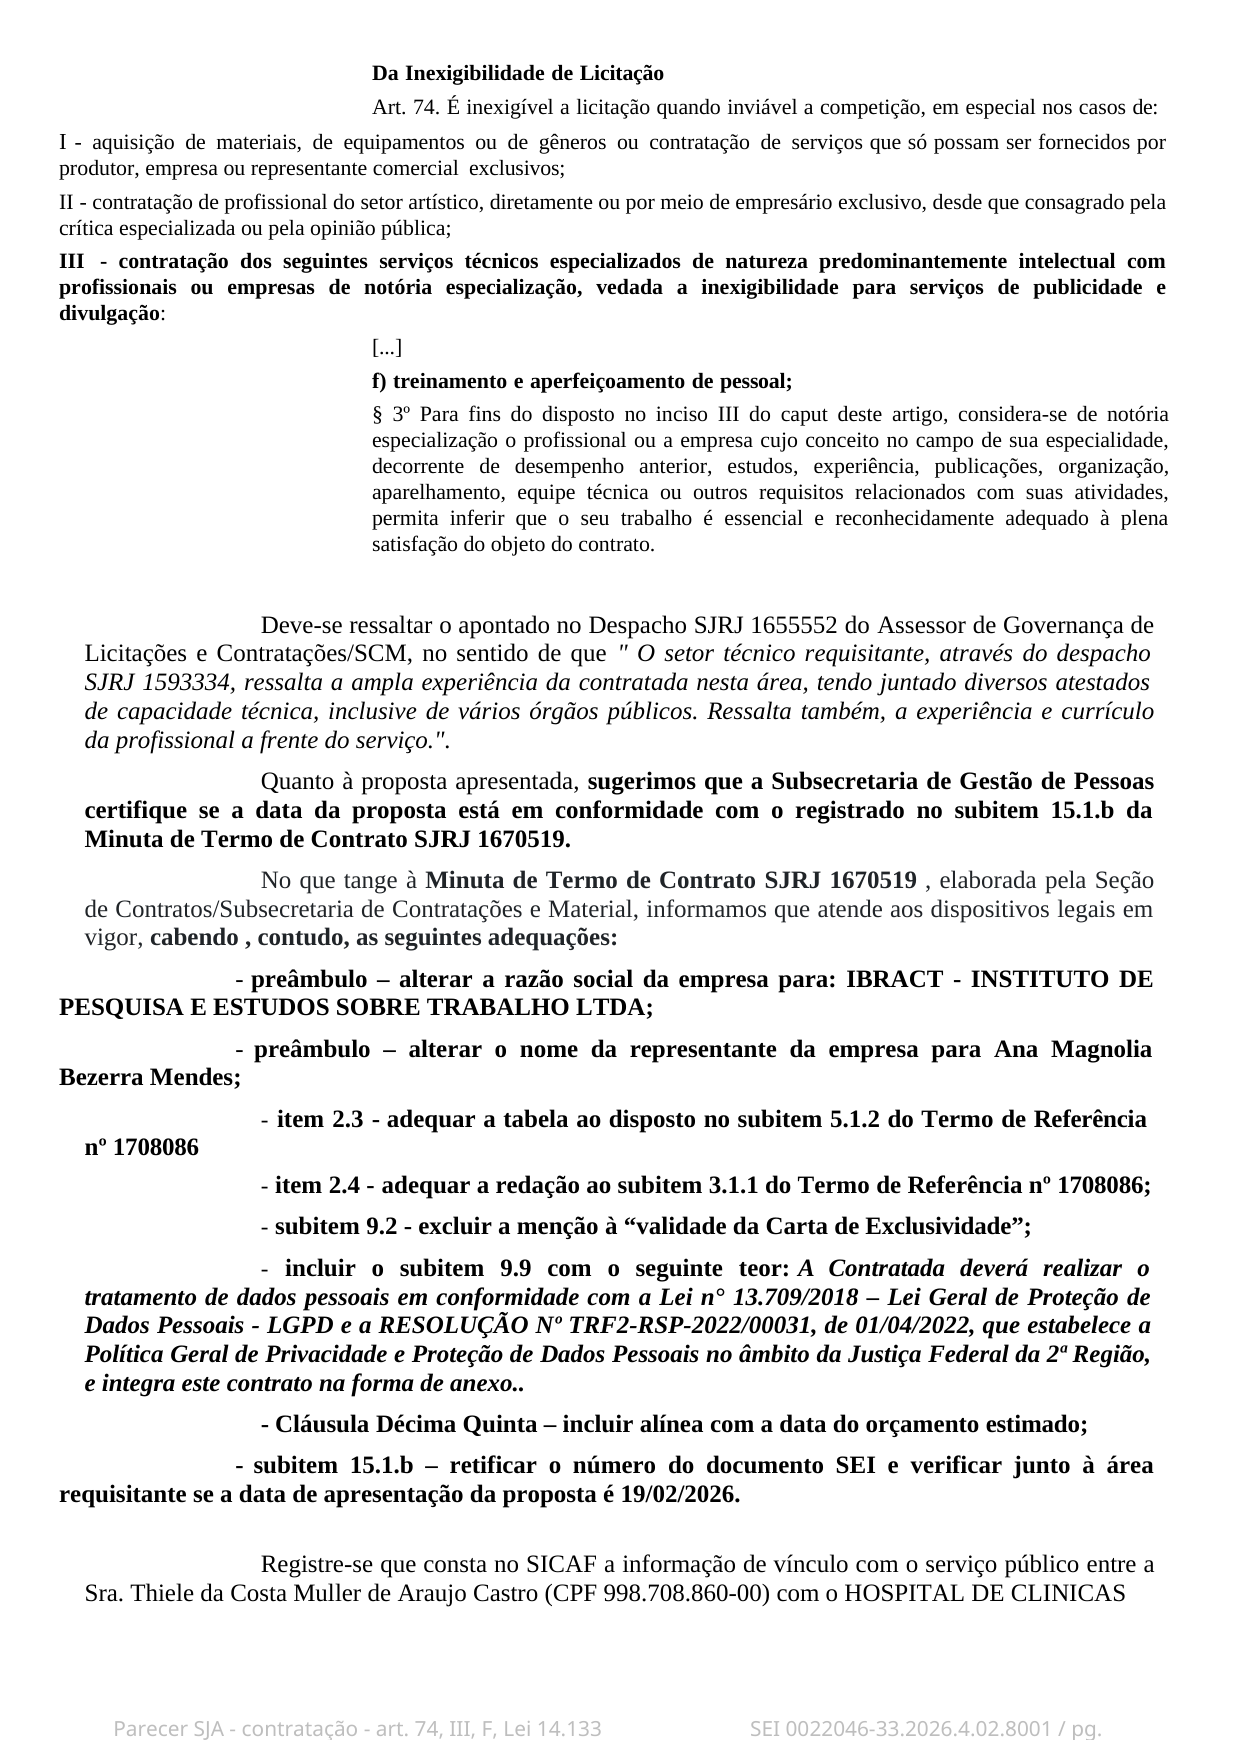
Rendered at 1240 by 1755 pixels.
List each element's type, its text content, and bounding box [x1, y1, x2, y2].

list - contratação de profissional do setor artístico, diretamente ou por meio de empresário exclusivo, desde que consagrado pela crítica especializada ou pela opinião pública; [59, 189, 1168, 240]
text Quanto à proposta apresentada, sugerimos que a Subsecretaria de Gestão de Pessoas certifique se a data da proposta está em conformidade com o registrado no subitem 15.1.b da Minuta de Termo de Contrato SJRJ 1670519. [84, 766, 1155, 852]
text Art. 74. É inexigível a licitação quando inviável a competição, em especial nos casos de: [372, 94, 1181, 119]
list item 2.3 - adequar a tabela ao disposto no subitem 5.1.2 do Termo de Referência [261, 1104, 1181, 1132]
text Da Inexigibilidade de Licitação [372, 60, 1181, 85]
subtitle f) treinamento e aperfeiçoamento de pessoal; [372, 368, 1181, 393]
text [...] [372, 334, 1181, 359]
text Deve-se ressaltar o apontado no Despacho SJRJ 1655552 do Assessor de Governança de Licitações e Contratações/SCM, no sentido de que " O setor técnico requisitante, através do despacho SJRJ 1593334, ressalta a ampla experiência da contratada nesta área, tendo juntado diversos atestados de capacidade técnica, inclusive de vários órgãos públicos. Ressalta também, a experiência e currículo da profissional a frente do serviço.". [84, 610, 1154, 753]
list Cláusula Décima Quinta – incluir alínea com a data do orçamento estimado; [261, 1409, 1181, 1438]
text § 3º Para fins do disposto no inciso III do caput deste artigo, considera-se de notória especialização o profissional ou a empresa cujo conceito no campo de sua especialidade, decorrente de desempenho anterior, estudos, experiência, publicações, organização, aparelhamento, equipe técnica ou outros requisitos relacionados com suas atividades, permita inferir que o seu trabalho é essencial e reconhecidamente adequado à plena satisfação do objeto do contrato. [372, 401, 1170, 556]
text nº 1708086 [84, 1132, 204, 1161]
list preâmbulo – alterar a razão social da empresa para: IBRACT - INSTITUTO DE PESQUISA E ESTUDOS SOBRE TRABALHO LTDA; [59, 964, 1156, 1021]
list - aquisição de materiais, de equipamentos ou de gêneros ou contratação de serviços que só possam ser fornecidos por produtor, empresa ou representante comercial exclusivos; [59, 128, 1167, 180]
list item 2.4 - adequar a redação ao subitem 3.1.1 do Termo de Referência nº 1708086; [261, 1170, 1181, 1199]
list subitem 9.2 - excluir a menção à “validade da Carta de Exclusividade”; [261, 1211, 1181, 1240]
list - contratação dos seguintes serviços técnicos especializados de natureza predominantemente intelectual com profissionais ou empresas de notória especialização, vedada a inexigibilidade para serviços de publicidade e divulgação: [59, 248, 1168, 325]
text No que tange à Minuta de Termo de Contrato SJRJ 1670519 , elaborada pela Seção de Contratos/Subsecretaria de Contratações e Material, informamos que atende aos dispositivos legais em vigor, cabendo , contudo, as seguintes adequações: [84, 865, 1154, 951]
text tratamento de dados pessoais em conformidade com a Lei n° 13.709/2018 – Lei Geral de Proteção de Dados Pessoais - LGPD e a RESOLUÇÃO Nº TRF2-RSP-2022/00031, de 01/04/2022, que estabelece a Política Geral de Privacidade e Proteção de Dados Pessoais no âmbito da Justiça Federal da 2ª Região, e integra este contrato na forma de anexo.. [84, 1282, 1155, 1397]
text Registre-se que consta no SICAF a informação de vínculo com o serviço público entre a Sra. Thiele da Costa Muller de Araujo Castro (CPF 998.708.860-00) com o HOSPITAL DE CLINICAS [84, 1549, 1155, 1607]
list preâmbulo – alterar o nome da representante da empresa para Ana Magnolia Bezerra Mendes; [59, 1034, 1154, 1091]
list subitem 15.1.b – retificar o número do documento SEI e verificar junto à área requisitante se a data de apresentação da proposta é 19/02/2026. [59, 1450, 1155, 1508]
list incluir o subitem 9.9 com o seguinte teor: A Contratada deverá realizar o [261, 1253, 1181, 1282]
